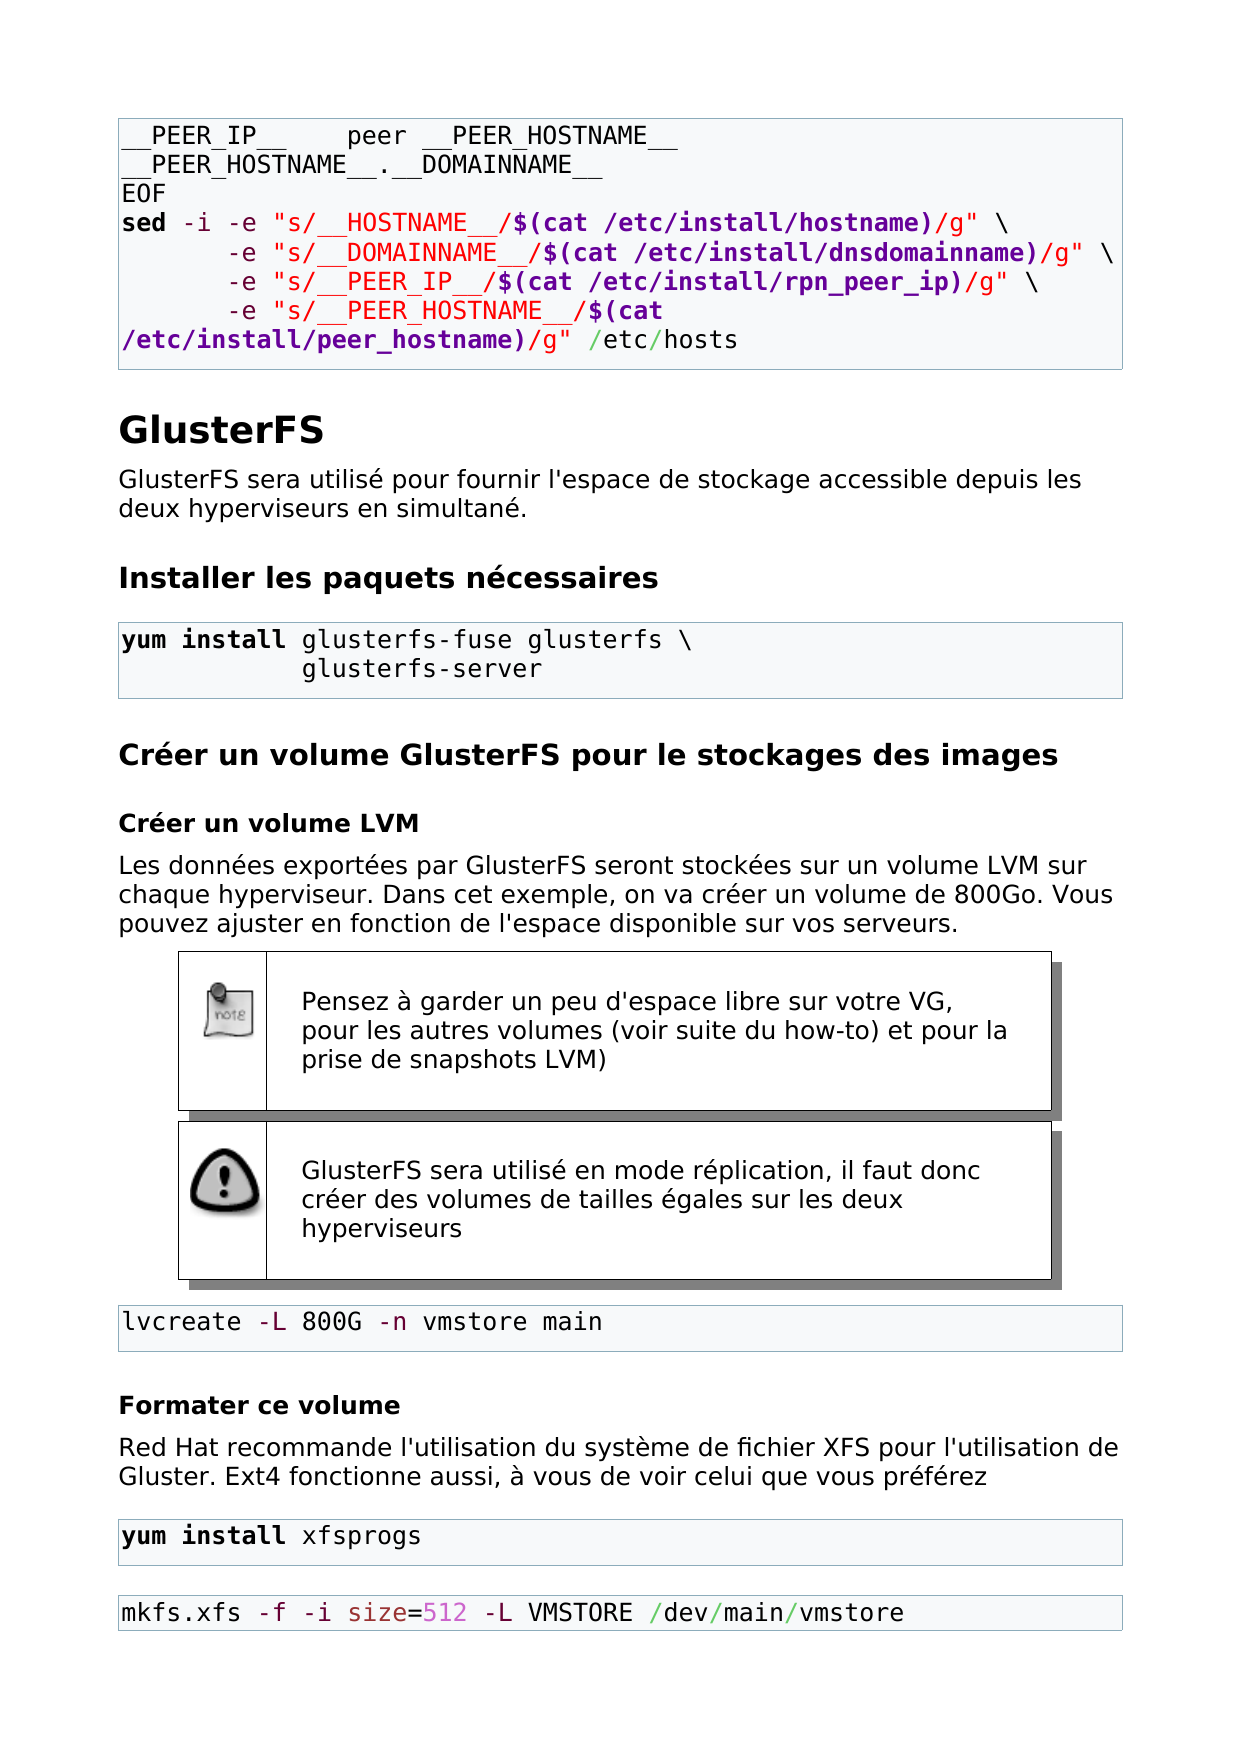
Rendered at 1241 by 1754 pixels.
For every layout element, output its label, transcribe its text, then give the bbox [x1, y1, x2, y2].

subtitle Installer les paquets nécessaires [118, 561, 1122, 595]
text Red Hat recommande l'utilisation du système de fichier XFS pour l'utilisation de Gluster. Ext4 fonctionne aussi, à vous de voir celui que vous préférez [118, 1433, 1122, 1491]
text GlusterFS sera utilisé pour fournir l'espace de stockage accessible depuis les deux hyperviseurs en simultané. [118, 465, 1122, 523]
subtitle GlusterFS [118, 409, 1122, 453]
table_header Pensez à garder un peu d'espace libre sur votre VG, pour les autres volumes (voir suite du how-to) et pour la prise de snapshots LVM) [267, 952, 1051, 1110]
table_header yum install xfsprogs [119, 1520, 1122, 1565]
table_header GlusterFS sera utilisé en mode réplication, il faut donc créer des volumes de tailles égales sur les deux hyperviseurs [267, 1122, 1051, 1279]
table_header mkfs.xfs -f -i size=512 -L VMSTORE /dev/main/vmstore [119, 1596, 1122, 1630]
table_header [179, 952, 266, 1110]
table_header yum install glusterfs-fuse glusterfs \ glusterfs-server [119, 623, 1122, 698]
subtitle Créer un volume GlusterFS pour le stockages des images [118, 738, 1122, 772]
table_header __PEER_IP__ peer __PEER_HOSTNAME__ __PEER_HOSTNAME__.__DOMAINNAME__ EOF sed -i -e "s/__HOSTNAME__/$(cat /etc/install/hostname)/g" \ -e "s/__DOMAINNAME__/$(cat /etc/install/dnsdomainname)/g" \ -e "s/__PEER_IP__/$(cat /etc/install/rpn_peer_ip)/g" \ -e "s/__PEER_HOSTNAME__/$(cat /etc/install/peer_hostname)/g" /etc/hosts [119, 119, 1122, 369]
text Les données exportées par GlusterFS seront stockées sur un volume LVM sur chaque hyperviseur. Dans cet exemple, on va créer un volume de 800Go. Vous pouvez ajuster en fonction de l'espace disponible sur vos serveurs. [118, 851, 1122, 939]
picture [190, 975, 266, 1051]
subtitle Formater ce volume [118, 1391, 1122, 1420]
table_header lvcreate -L 800G -n vmstore main [119, 1306, 1122, 1351]
picture [190, 1144, 266, 1220]
subtitle Créer un volume LVM [118, 810, 1122, 839]
table_header [179, 1122, 266, 1279]
